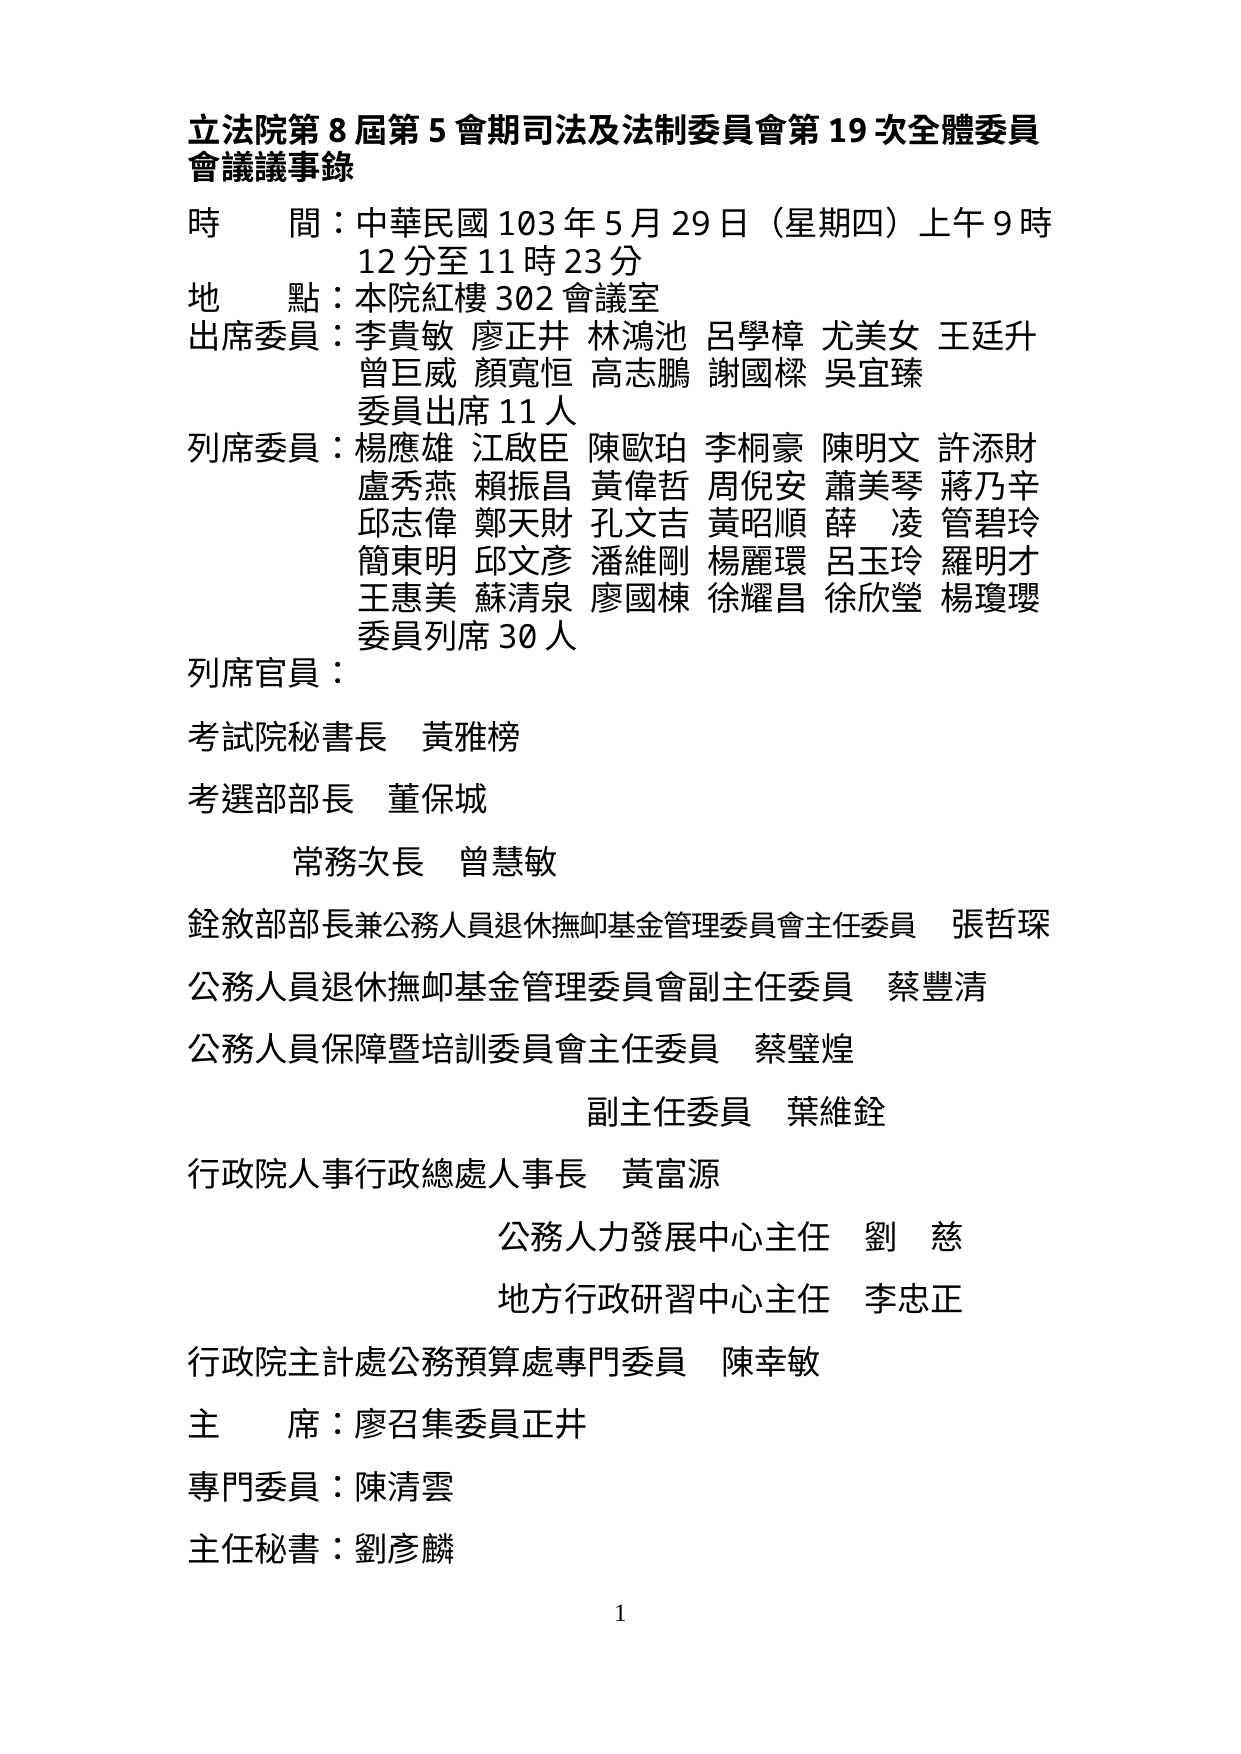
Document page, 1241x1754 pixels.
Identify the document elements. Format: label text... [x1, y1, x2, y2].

text 銓敘部部長兼公務人員退休撫卹基金管理委員會主任委員 張哲琛 [187, 881, 1053, 943]
text 公務人力發展中心主任 劉 慈 [320, 1193, 1053, 1256]
text 地 點：本院紅樓302會議室 [187, 281, 1053, 318]
text 行政院人事行政總處人事長 黃富源 [187, 1131, 1053, 1193]
text 常務次長 曾慧敏 [291, 818, 1053, 881]
text 王惠美 蘇清泉 廖國棟 徐耀昌 徐欣瑩 楊瓊瓔 [342, 581, 1053, 618]
text 列席官員： [187, 656, 1053, 693]
text 時 間：中華民國103年5月29日（星期四）上午9時12分至11時23分 [187, 206, 1053, 281]
text 委員出席11人 [342, 393, 1053, 431]
text 曾巨威 顏寬恒 高志鵬 謝國樑 吳宜臻 [342, 356, 1053, 393]
text 簡東明 邱文彥 潘維剛 楊麗環 呂玉玲 羅明才 [342, 543, 1053, 581]
text 考選部部長 董保城 [187, 756, 1053, 818]
text 列席委員：楊應雄 江啟臣 陳歐珀 李桐豪 陳明文 許添財 [187, 431, 1053, 468]
text 立法院第8屆第5會期司法及法制委員會第19次全體委員會議議事錄 [187, 112, 1053, 187]
text 邱志偉 鄭天財 孔文吉 黃昭順 薛 凌 管碧玲 [342, 506, 1053, 543]
text 考試院秘書長 黃雅榜 [187, 693, 1053, 756]
text 行政院主計處公務預算處專門委員 陳幸敏 [187, 1318, 1053, 1381]
text 主任秘書：劉彥麟 [187, 1506, 1053, 1568]
text 公務人員退休撫卹基金管理委員會副主任委員 蔡豐清 [187, 943, 1053, 1006]
text 主 席：廖召集委員正井 [187, 1381, 1053, 1443]
text 地方行政研習中心主任 李忠正 [320, 1256, 1053, 1318]
text 委員列席30人 [342, 618, 1053, 656]
text 專門委員：陳清雲 [187, 1443, 1053, 1506]
text 盧秀燕 賴振昌 黃偉哲 周倪安 蕭美琴 蔣乃辛 [342, 468, 1053, 506]
text 副主任委員 葉維銓 [321, 1068, 1053, 1131]
text 出席委員：李貴敏 廖正井 林鴻池 呂學樟 尤美女 王廷升 [187, 318, 1053, 356]
text 公務人員保障暨培訓委員會主任委員 蔡璧煌 [187, 1006, 1053, 1068]
